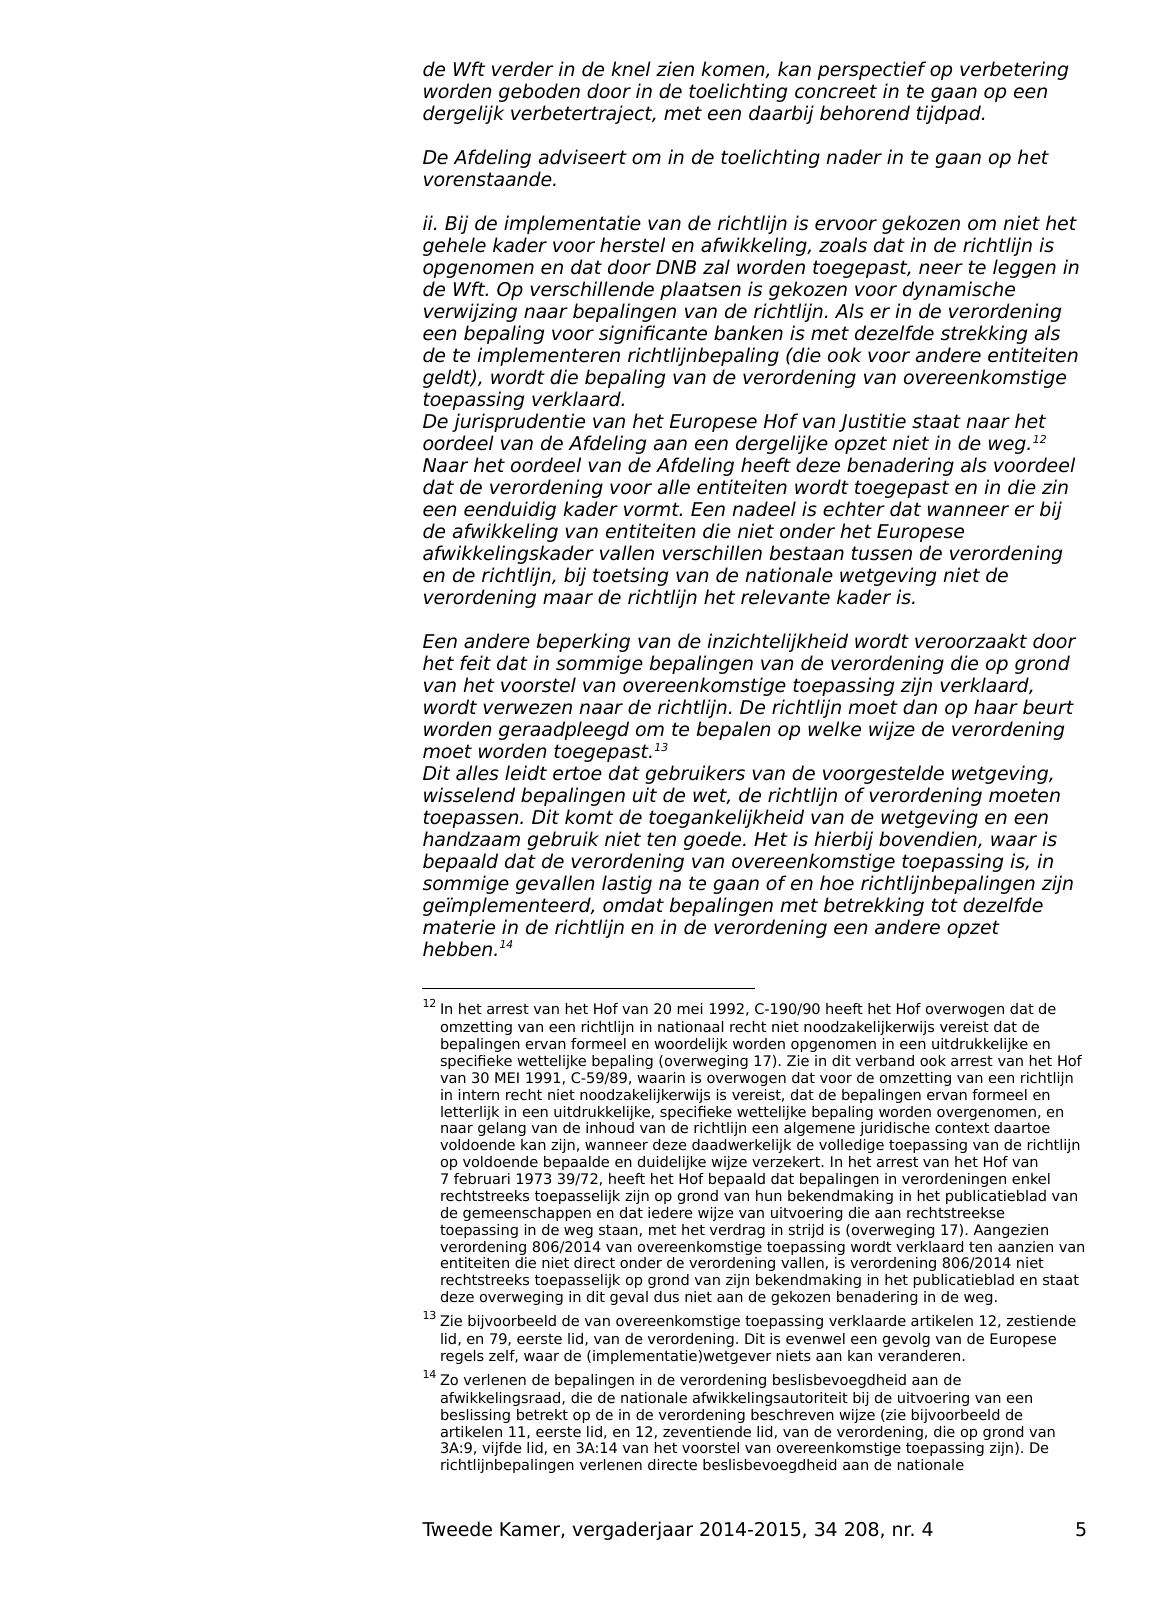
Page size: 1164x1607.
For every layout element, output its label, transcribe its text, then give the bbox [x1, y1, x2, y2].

text de Wft verder in de knel zien komen, kan perspectief op verbetering worden geboden door in de toelichting concreet in te gaan op een dergelijk verbetertraject, met een daarbij behorend tijdpad. [422, 59, 1087, 125]
text ii. Bij de implementatie van de richtlijn is ervoor gekozen om niet het gehele kader voor herstel en afwikkeling, zoals dat in de richtlijn is opgenomen en dat door DNB zal worden toegepast, neer te leggen in de Wft. Op verschillende plaatsen is gekozen voor dynamische verwijzing naar bepalingen van de richtlijn. Als er in de verordening een bepaling voor significante banken is met dezelfde strekking als de te implementeren richtlijnbepaling (die ook voor andere entiteiten geldt), wordt die bepaling van de verordening van overeenkomstige toepassing verklaard. [422, 213, 1087, 411]
text Een andere beperking van de inzichtelijkheid wordt veroorzaakt door het feit dat in sommige bepalingen van de verordening die op grond van het voorstel van overeenkomstige toepassing zijn verklaard, wordt verwezen naar de richtlijn. De richtlijn moet dan op haar beurt worden geraadpleegd om te bepalen op welke wijze de verordening moet worden toegepast. [422, 631, 1087, 763]
text De Afdeling adviseert om in de toelichting nader in te gaan op het vorenstaande. [422, 147, 1087, 191]
text De jurisprudentie van het Europese Hof van Justitie staat naar het oordeel van de Afdeling aan een dergelijke opzet niet in de weg. Naar het oordeel van de Afdeling heeft deze benadering als voordeel dat de verordening voor alle entiteiten wordt toegepast en in die zin een eenduidig kader vormt. Een nadeel is echter dat wanneer er bij de afwikkeling van entiteiten die niet onder het Europese afwikkelingskader vallen verschillen bestaan tussen de verordening en de richtlijn, bij toetsing van de nationale wetgeving niet de verordening maar de richtlijn het relevante kader is. [422, 411, 1087, 609]
text Dit alles leidt ertoe dat gebruikers van de voorgestelde wetgeving, wisselend bepalingen uit de wet, de richtlijn of verordening moeten toepassen. Dit komt de toegankelijkheid van de wetgeving en een handzaam gebruik niet ten goede. Het is hierbij bovendien, waar is bepaald dat de verordening van overeenkomstige toepassing is, in sommige gevallen lastig na te gaan of en hoe richtlijnbepalingen zijn geïmplementeerd, omdat bepalingen met betrekking tot dezelfde materie in de richtlijn en in de verordening een andere opzet hebben. [422, 763, 1087, 961]
text Zie bijvoorbeeld de van overeenkomstige toepassing verklaarde artikelen 12, zestiende lid, en 79, eerste lid, van de verordening. Dit is evenwel een gevolg van de Europese regels zelf, waar de (implementatie)wetgever niets aan kan veranderen. [422, 1309, 1087, 1365]
text Zo verlenen de bepalingen in de verordening beslisbevoegdheid aan de afwikkelingsraad, die de nationale afwikkelingsautoriteit bij de uitvoering van een beslissing betrekt op de in de verordening beschreven wijze (zie bijvoorbeeld de artikelen 11, eerste lid, en 12, zeventiende lid, van de verordening, die op grond van 3A:9, vijfde lid, en 3A:14 van het voorstel van overeenkomstige toepassing zijn). De richtlijnbepalingen verlenen directe beslisbevoegdheid aan de nationale [422, 1368, 1087, 1474]
text In het arrest van het Hof van 20 mei 1992, C-190/90 heeft het Hof overwogen dat de omzetting van een richtlijn in nationaal recht niet noodzakelijkerwijs vereist dat de bepalingen ervan formeel en woordelijk worden opgenomen in een uitdrukkelijke en specifieke wettelijke bepaling (overweging 17). Zie in dit verband ook arrest van het Hof van 30 MEI 1991, C-59/89, waarin is overwogen dat voor de omzetting van een richtlijn in intern recht niet noodzakelijkerwijs is vereist, dat de bepalingen ervan formeel en letterlijk in een uitdrukkelijke, specifieke wettelijke bepaling worden overgenomen, en naar gelang van de inhoud van de richtlijn een algemene juridische context daartoe voldoende kan zijn, wanneer deze daadwerkelijk de volledige toepassing van de richtlijn op voldoende bepaalde en duidelijke wijze verzekert. In het arrest van het Hof van 7 februari 1973 39/72, heeft het Hof bepaald dat bepalingen in verordeningen enkel rechtstreeks toepasselijk zijn op grond van hun bekendmaking in het publicatieblad van de gemeenschappen en dat iedere wijze van uitvoering die aan rechtstreekse toepassing in de weg staan, met het verdrag in strijd is (overweging 17). Aangezien verordening 806/2014 van overeenkomstige toepassing wordt verklaard ten aanzien van entiteiten die niet direct onder de verordening vallen, is verordening 806/2014 niet rechtstreeks toepasselijk op grond van zijn bekendmaking in het publicatieblad en staat deze overweging in dit geval dus niet aan de gekozen benadering in de weg. [422, 997, 1087, 1306]
